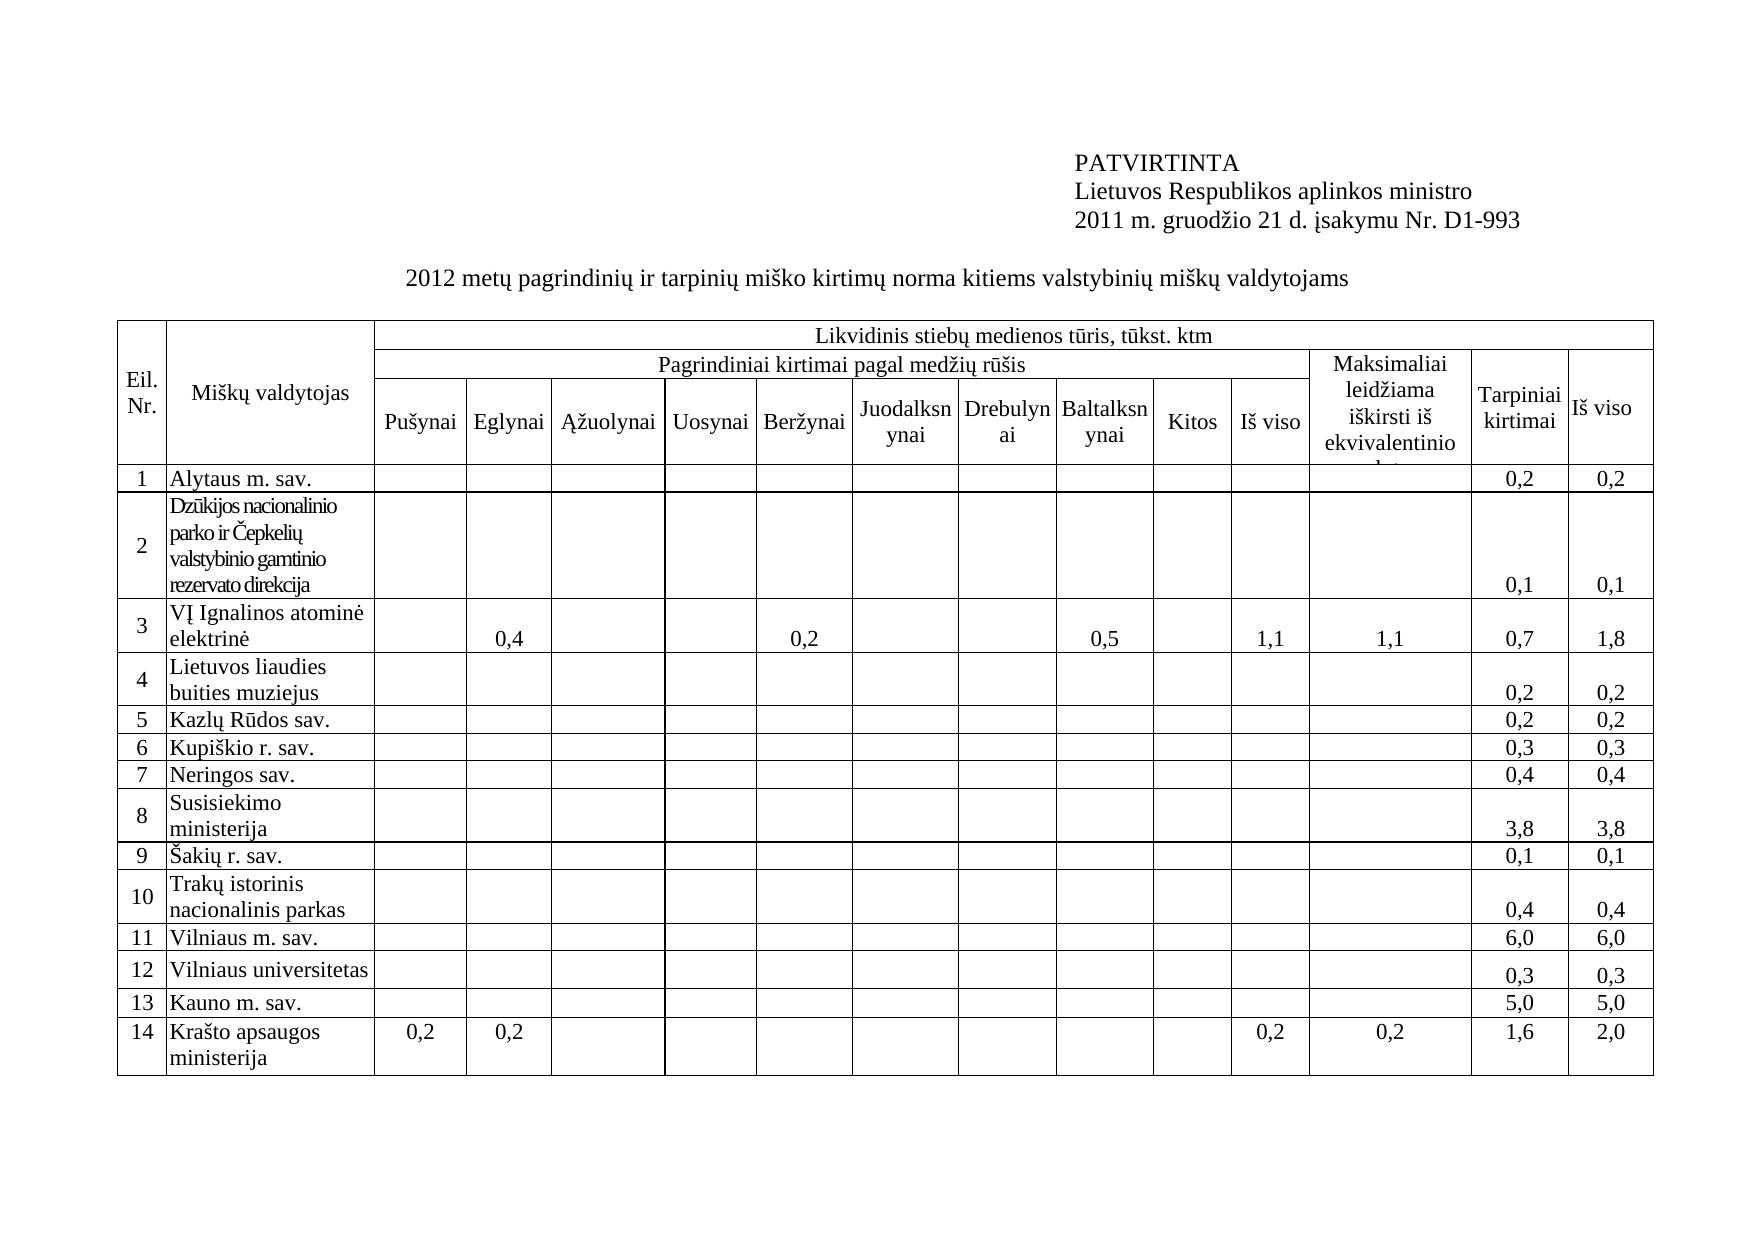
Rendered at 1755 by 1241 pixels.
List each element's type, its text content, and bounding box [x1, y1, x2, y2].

table_cell 0,3 [1569, 734, 1653, 760]
table_cell 0,2 [1472, 465, 1568, 491]
table_cell [757, 1018, 852, 1075]
table_cell Baltalksnynai [1057, 379, 1153, 464]
table_cell Iš viso [1569, 350, 1653, 464]
table_cell [375, 599, 466, 652]
table_cell Trakų istorinis nacionalinis parkas [167, 870, 374, 922]
table_cell 0,2 [757, 599, 852, 652]
table_cell [1232, 465, 1309, 491]
table_cell [666, 465, 756, 491]
table_cell [757, 789, 852, 841]
table_cell [552, 870, 664, 922]
table_cell 0,2 [375, 1018, 466, 1075]
table_cell [1232, 989, 1309, 1017]
table_cell [1057, 1018, 1153, 1075]
table_cell [853, 465, 958, 491]
table_cell [757, 870, 852, 922]
table_cell 0,2 [1472, 706, 1568, 733]
table_cell 10 [118, 870, 166, 922]
table_cell [1154, 493, 1231, 598]
table_cell [552, 951, 664, 988]
table_cell [1057, 761, 1153, 788]
table_cell [552, 761, 664, 788]
table_cell [1232, 706, 1309, 733]
table_cell [467, 789, 551, 841]
table_cell Pagrindiniai kirtimai pagal medžių rūšis [375, 350, 1309, 378]
table_cell [375, 493, 466, 598]
table_cell 12 [118, 951, 166, 988]
table_cell 3,8 [1472, 789, 1568, 841]
table_cell [666, 706, 756, 733]
table_cell 5,0 [1472, 989, 1568, 1017]
table_cell [959, 734, 1056, 760]
table_cell [853, 706, 958, 733]
table_cell [1154, 706, 1231, 733]
table_cell [1232, 951, 1309, 988]
table_cell 0,2 [1310, 1018, 1471, 1075]
table_cell Vilniaus m. sav. [167, 924, 374, 950]
table_cell [757, 734, 852, 760]
table_cell 3 [118, 599, 166, 652]
table_cell Maksimaliai leidžiama iškirsti iš ekvivalentinio ploto [1310, 350, 1471, 464]
table_cell [853, 653, 958, 705]
table_cell [467, 465, 551, 491]
table_cell [959, 789, 1056, 841]
table_cell Drebulynai [959, 379, 1056, 464]
table_cell [552, 989, 664, 1017]
table_cell 2,0 [1569, 1018, 1653, 1075]
table_cell [853, 989, 958, 1017]
table_cell [467, 843, 551, 869]
table_cell [1310, 493, 1471, 598]
table_cell [666, 653, 756, 705]
table_cell [375, 734, 466, 760]
table_cell 0,3 [1569, 951, 1653, 988]
table_cell [1154, 843, 1231, 869]
table_cell [1310, 706, 1471, 733]
table_cell Beržynai [757, 379, 852, 464]
table_cell [1232, 653, 1309, 705]
text 2011 m. gruodžio 21 d. įsakymu Nr. D1-993 [1074, 205, 1636, 234]
table_cell VĮ Ignalinos atominė elektrinė [167, 599, 374, 652]
table_cell [375, 951, 466, 988]
table_cell [1154, 989, 1231, 1017]
table_cell Ąžuolynai [552, 379, 664, 464]
table_cell [375, 465, 466, 491]
table_cell [853, 1018, 958, 1075]
table_cell 0,3 [1472, 734, 1568, 760]
table_cell [853, 734, 958, 760]
table_cell [1310, 653, 1471, 705]
table_cell 2 [118, 493, 166, 598]
table_cell [1057, 465, 1153, 491]
table_cell [1310, 870, 1471, 922]
table_cell [1310, 924, 1471, 950]
table_cell [1154, 870, 1231, 922]
table_cell [757, 706, 852, 733]
table_cell Kazlų Rūdos sav. [167, 706, 374, 733]
table_cell [1232, 761, 1309, 788]
table_cell 0,4 [1569, 761, 1653, 788]
table_cell 0,1 [1472, 843, 1568, 869]
table_cell [375, 989, 466, 1017]
table_cell [552, 734, 664, 760]
table_cell 6,0 [1569, 924, 1653, 950]
table_cell [757, 493, 852, 598]
table_cell [1232, 789, 1309, 841]
table_cell [757, 989, 852, 1017]
table_cell 0,2 [1569, 706, 1653, 733]
table_cell [666, 599, 756, 652]
text Lietuvos Respublikos aplinkos ministro [1074, 176, 1636, 205]
table_cell [552, 465, 664, 491]
table_cell Dzūkijos nacionalinio parko ir Čepkelių valstybinio gamtinio rezervato direkcija [167, 493, 374, 598]
table_cell [467, 653, 551, 705]
table_cell [552, 843, 664, 869]
table_cell [959, 653, 1056, 705]
table_cell [666, 1018, 756, 1075]
table_cell [467, 989, 551, 1017]
table_cell [1154, 761, 1231, 788]
table_cell [467, 734, 551, 760]
table_cell [375, 653, 466, 705]
table_cell 0,2 [1569, 465, 1653, 491]
table_cell 4 [118, 653, 166, 705]
table_cell 0,7 [1472, 599, 1568, 652]
table_cell 0,2 [1569, 653, 1653, 705]
table_cell [757, 653, 852, 705]
table_cell [1057, 653, 1153, 705]
table_cell [959, 989, 1056, 1017]
table_cell [1232, 870, 1309, 922]
table_cell [666, 493, 756, 598]
table_cell [1154, 1018, 1231, 1075]
table_cell [467, 706, 551, 733]
table_cell [959, 951, 1056, 988]
table_cell [467, 761, 551, 788]
table_cell [375, 924, 466, 950]
table_cell [1310, 734, 1471, 760]
table_cell 1,6 [1472, 1018, 1568, 1075]
table_cell 11 [118, 924, 166, 950]
table_cell Susisiekimo ministerija [167, 789, 374, 841]
table_cell [1232, 493, 1309, 598]
table_cell [552, 924, 664, 950]
table_cell 0,1 [1569, 493, 1653, 598]
table_cell [853, 599, 958, 652]
table_cell [467, 951, 551, 988]
table_cell [757, 465, 852, 491]
table_cell 0,5 [1057, 599, 1153, 652]
table_cell [1310, 789, 1471, 841]
table_cell Tarpiniai kirtimai [1472, 350, 1568, 464]
table_cell Alytaus m. sav. [167, 465, 374, 491]
table_cell [1154, 734, 1231, 760]
table_cell Eglynai [467, 379, 551, 464]
table_cell Kitos [1154, 379, 1231, 464]
table_cell 0,3 [1472, 951, 1568, 988]
table_cell Vilniaus universitetas [167, 951, 374, 988]
table_cell 0,2 [1232, 1018, 1309, 1075]
table_cell [1154, 599, 1231, 652]
table_cell [1057, 870, 1153, 922]
table_cell 9 [118, 843, 166, 869]
table_cell Iš viso [1232, 379, 1309, 464]
table_cell [959, 493, 1056, 598]
table_cell [1057, 843, 1153, 869]
table_cell [853, 924, 958, 950]
table_header Likvidinis stiebų medienos tūris, tūkst. ktm [375, 321, 1653, 349]
table_cell Juodalksnynai [853, 379, 958, 464]
table_cell [552, 789, 664, 841]
table_cell [1057, 989, 1153, 1017]
table_cell 8 [118, 789, 166, 841]
table_cell [1057, 951, 1153, 988]
table_cell [1310, 465, 1471, 491]
table_cell 0,4 [1472, 761, 1568, 788]
table_cell [1057, 706, 1153, 733]
table_cell Šakių r. sav. [167, 843, 374, 869]
table_cell [1232, 734, 1309, 760]
table_cell [552, 599, 664, 652]
table_cell 3,8 [1569, 789, 1653, 841]
table_cell [1154, 924, 1231, 950]
table_cell [666, 924, 756, 950]
table_cell 6,0 [1472, 924, 1568, 950]
table_cell [666, 734, 756, 760]
table_cell [757, 924, 852, 950]
table_cell [1057, 789, 1153, 841]
table_cell [467, 493, 551, 598]
table_cell 14 [118, 1018, 166, 1075]
table_cell Krašto apsaugos ministerija [167, 1018, 374, 1075]
table_cell [666, 761, 756, 788]
table_cell 0,4 [1569, 870, 1653, 922]
table_cell 5 [118, 706, 166, 733]
table_cell [552, 1018, 664, 1075]
table_cell 1,1 [1310, 599, 1471, 652]
table_cell 0,1 [1569, 843, 1653, 869]
table_cell [467, 870, 551, 922]
table_cell 0,4 [1472, 870, 1568, 922]
table_cell [959, 1018, 1056, 1075]
table_cell [1057, 924, 1153, 950]
table_cell 1,8 [1569, 599, 1653, 652]
table_cell Pušynai [375, 379, 466, 464]
table_cell [757, 761, 852, 788]
table_cell [959, 599, 1056, 652]
table_cell [1057, 493, 1153, 598]
table_cell [1154, 789, 1231, 841]
table_cell [1154, 465, 1231, 491]
table_cell [666, 789, 756, 841]
table_cell [1232, 843, 1309, 869]
table_cell [1154, 653, 1231, 705]
table_cell [853, 761, 958, 788]
table_cell [959, 761, 1056, 788]
table_cell [375, 789, 466, 841]
table_cell [959, 465, 1056, 491]
table_cell [467, 924, 551, 950]
table_cell 13 [118, 989, 166, 1017]
table_cell [853, 843, 958, 869]
table_cell Uosynai [666, 379, 756, 464]
table_cell [959, 706, 1056, 733]
table_cell 7 [118, 761, 166, 788]
table_cell [853, 789, 958, 841]
table_cell [666, 843, 756, 869]
table_cell 0,1 [1472, 493, 1568, 598]
table_cell [959, 924, 1056, 950]
table_cell [666, 870, 756, 922]
table_cell [853, 870, 958, 922]
table_cell [552, 653, 664, 705]
table_cell [1057, 734, 1153, 760]
table_cell [853, 493, 958, 598]
table_cell 6 [118, 734, 166, 760]
table_cell Neringos sav. [167, 761, 374, 788]
table_cell [375, 843, 466, 869]
table_cell [552, 493, 664, 598]
text PATVIRTINTA [1074, 148, 1636, 176]
table_cell [666, 951, 756, 988]
table_cell 1 [118, 465, 166, 491]
table_cell Lietuvos liaudies buities muziejus [167, 653, 374, 705]
table_cell 0,2 [1472, 653, 1568, 705]
table_cell [666, 989, 756, 1017]
table_cell [1310, 843, 1471, 869]
table_cell 5,0 [1569, 989, 1653, 1017]
table_cell [1310, 761, 1471, 788]
table_cell [1232, 924, 1309, 950]
table_cell [959, 870, 1056, 922]
table_cell [375, 706, 466, 733]
table_cell [853, 951, 958, 988]
table_cell [375, 870, 466, 922]
table_cell Kauno m. sav. [167, 989, 374, 1017]
table_cell [1154, 951, 1231, 988]
table_header Miškų valdytojas [167, 321, 374, 464]
table_cell 1,1 [1232, 599, 1309, 652]
table_cell [959, 843, 1056, 869]
table_header Eil. Nr. [118, 321, 166, 464]
table_cell [757, 951, 852, 988]
table_cell [375, 761, 466, 788]
table_cell [1310, 989, 1471, 1017]
table_cell 0,2 [467, 1018, 551, 1075]
table_cell Kupiškio r. sav. [167, 734, 374, 760]
text 2012 metų pagrindinių ir tarpinių miško kirtimų norma kitiems valstybinių miškų valdytojams [118, 263, 1636, 291]
table_cell [1310, 951, 1471, 988]
table_cell 0,4 [467, 599, 551, 652]
table_cell [552, 706, 664, 733]
table_cell [757, 843, 852, 869]
